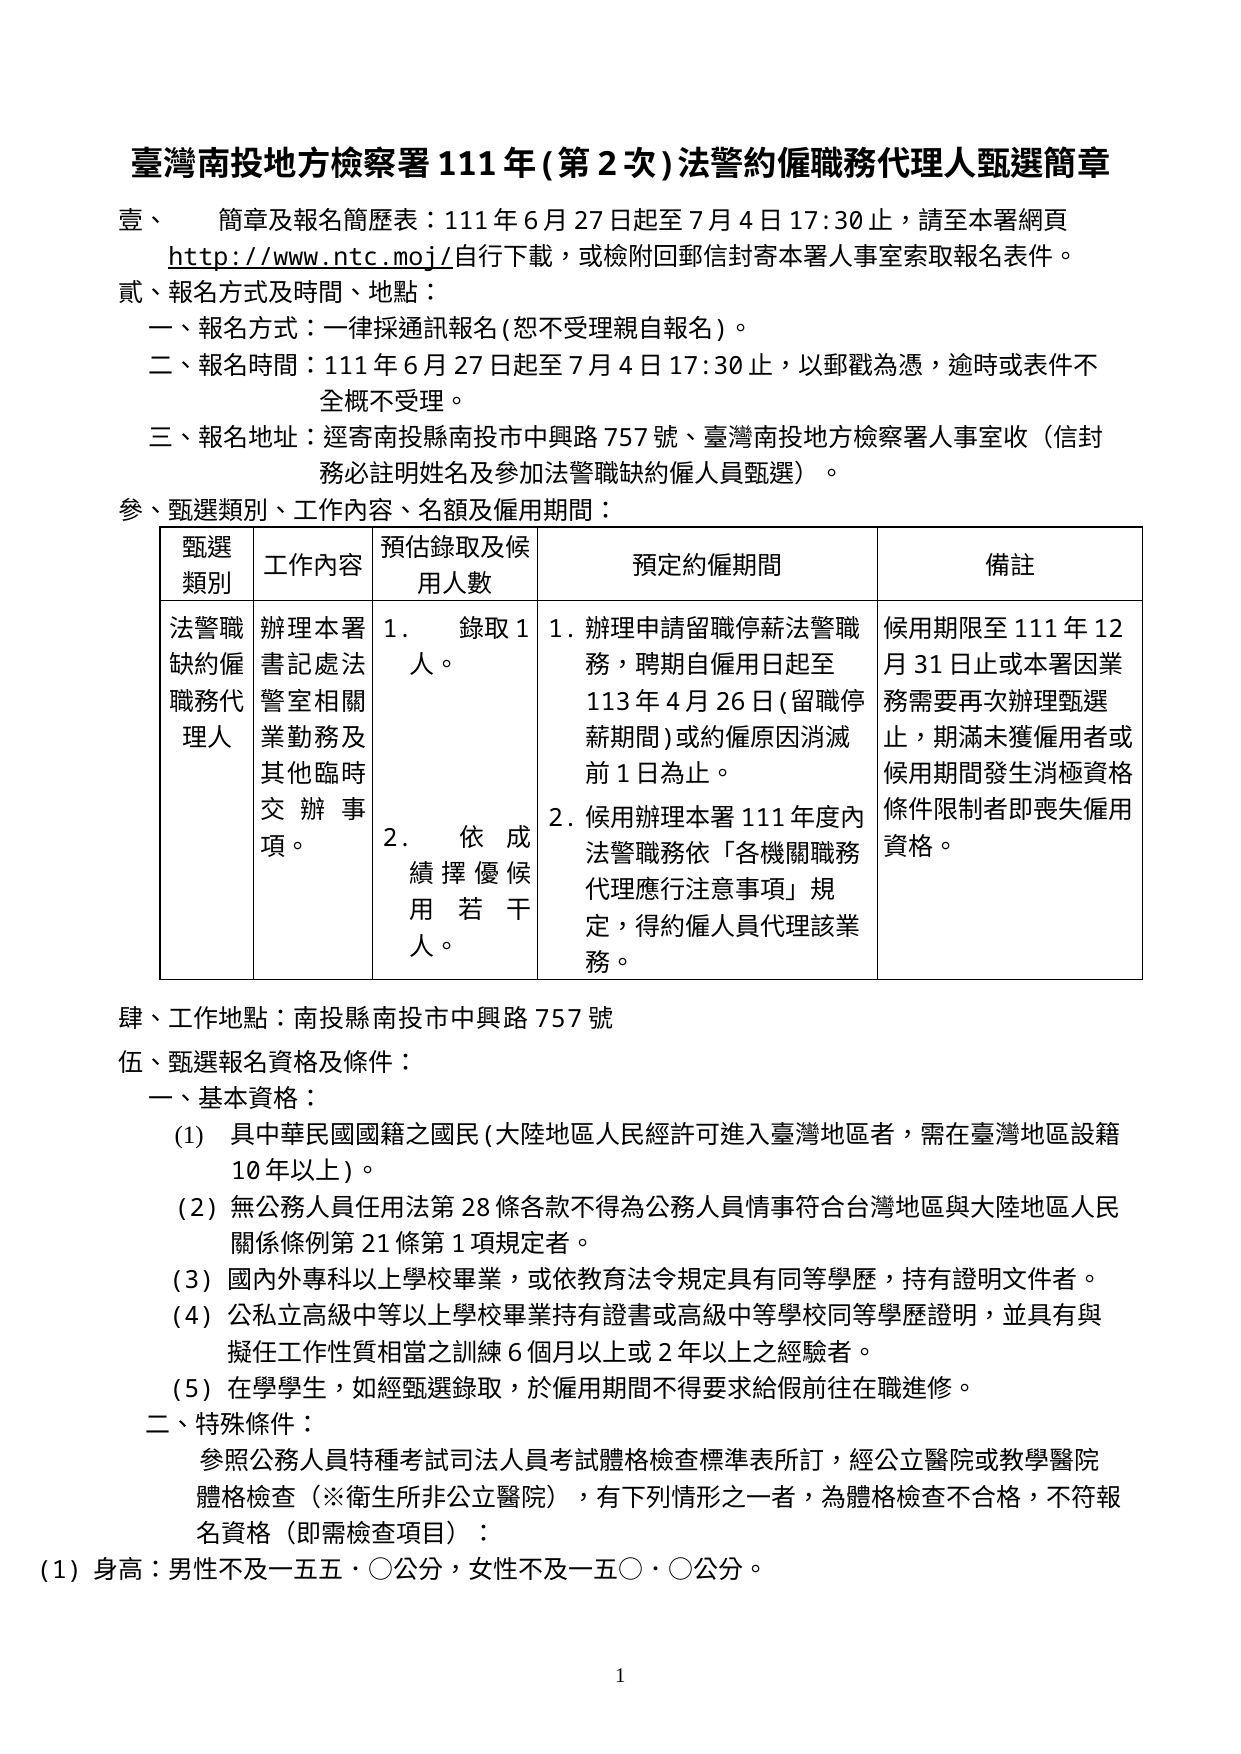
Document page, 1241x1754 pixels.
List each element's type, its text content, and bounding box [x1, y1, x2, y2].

list 無公務人員任用法第28條各款不得為公務人員情事符合台灣地區與大陸地區人民關係條例第21條第1項規定者。 [174, 1187, 1122, 1259]
table_cell 辦理申請留職停薪法警職務，聘期自僱用日起至113年4月26日(留職停薪期間)或約僱原因消滅前1日為止。 候用辦理本署111年度內法警職務依「各機關職務代理應行注意事項」規定，得約僱人員代理該業務。 [538, 601, 877, 978]
table_header 甄選 類別 [161, 528, 253, 600]
table_cell 法警職缺約僱職務代理人 [161, 601, 253, 978]
text 肆、工作地點：南投縣南投市中興路757號 [118, 998, 1122, 1034]
table_cell 候用期限至111年12月31日止或本署因業務需要再次辦理甄選止，期滿未獲僱用者或候用期間發生消極資格條件限制者即喪失僱用資格。 [878, 601, 1142, 978]
table_header 預估錄取及候用人數 [373, 528, 537, 600]
text 二、特殊條件： [146, 1404, 1122, 1441]
table_cell 錄取1人。 依成績擇優候用若干人。 [373, 601, 537, 978]
text 二、報名時間：111年6月27日起至7月4日17:30止，以郵戳為憑，逾時或表件不全概不受理。 [118, 345, 1122, 418]
text 臺灣南投地方檢察署111年(第2次)法警約僱職務代理人甄選簡章 [118, 119, 1122, 181]
list 在學學生，如經甄選錄取，於僱用期間不得要求給假前往在職進修。 [169, 1368, 1122, 1404]
table_header 備註 [878, 528, 1142, 600]
text 一、基本資格： [118, 1078, 1122, 1114]
list 身高：男性不及一五五．○公分，女性不及一五○．○公分。 [37, 1549, 1122, 1586]
text 參、甄選類別、工作內容、名額及僱用期間： [118, 490, 1122, 526]
text 貳、報名方式及時間、地點： [118, 273, 1122, 309]
table_header 工作內容 [254, 528, 372, 600]
text 參照公務人員特種考試司法人員考試體格檢查標準表所訂，經公立醫院或教學醫院體格檢查（※衛生所非公立醫院），有下列情形之一者，為體格檢查不合格，不符報名資格（即需檢查項目）： [169, 1441, 1122, 1549]
list 簡章及報名簡歷表：111年6月27日起至7月4日17:30止，請至本署網頁http://www.ntc.moj/自行下載，或檢附回郵信封寄本署人事室索取報名表件。 [118, 200, 1122, 273]
list 公私立高級中等以上學校畢業持有證書或高級中等學校同等學歷證明，並具有與擬任工作性質相當之訓練6個月以上或2年以上之經驗者。 [169, 1296, 1122, 1368]
table_header 預定約僱期間 [538, 528, 877, 600]
text 伍、甄選報名資格及條件： [118, 1042, 1122, 1078]
list 具中華民國國籍之國民(大陸地區人民經許可進入臺灣地區者，需在臺灣地區設籍10年以上)。 [174, 1114, 1122, 1187]
text 三、報名地址：逕寄南投縣南投市中興路757號、臺灣南投地方檢察署人事室收（信封務必註明姓名及參加法警職缺約僱人員甄選）。 [118, 418, 1122, 490]
table_cell 辦理本署書記處法警室相關業勤務及其他臨時交辦事項。 [254, 601, 372, 978]
list 國內外專科以上學校畢業，或依教育法令規定具有同等學歷，持有證明文件者。 [169, 1259, 1122, 1296]
text 一、報名方式：一律採通訊報名(恕不受理親自報名)。 [118, 309, 1122, 345]
